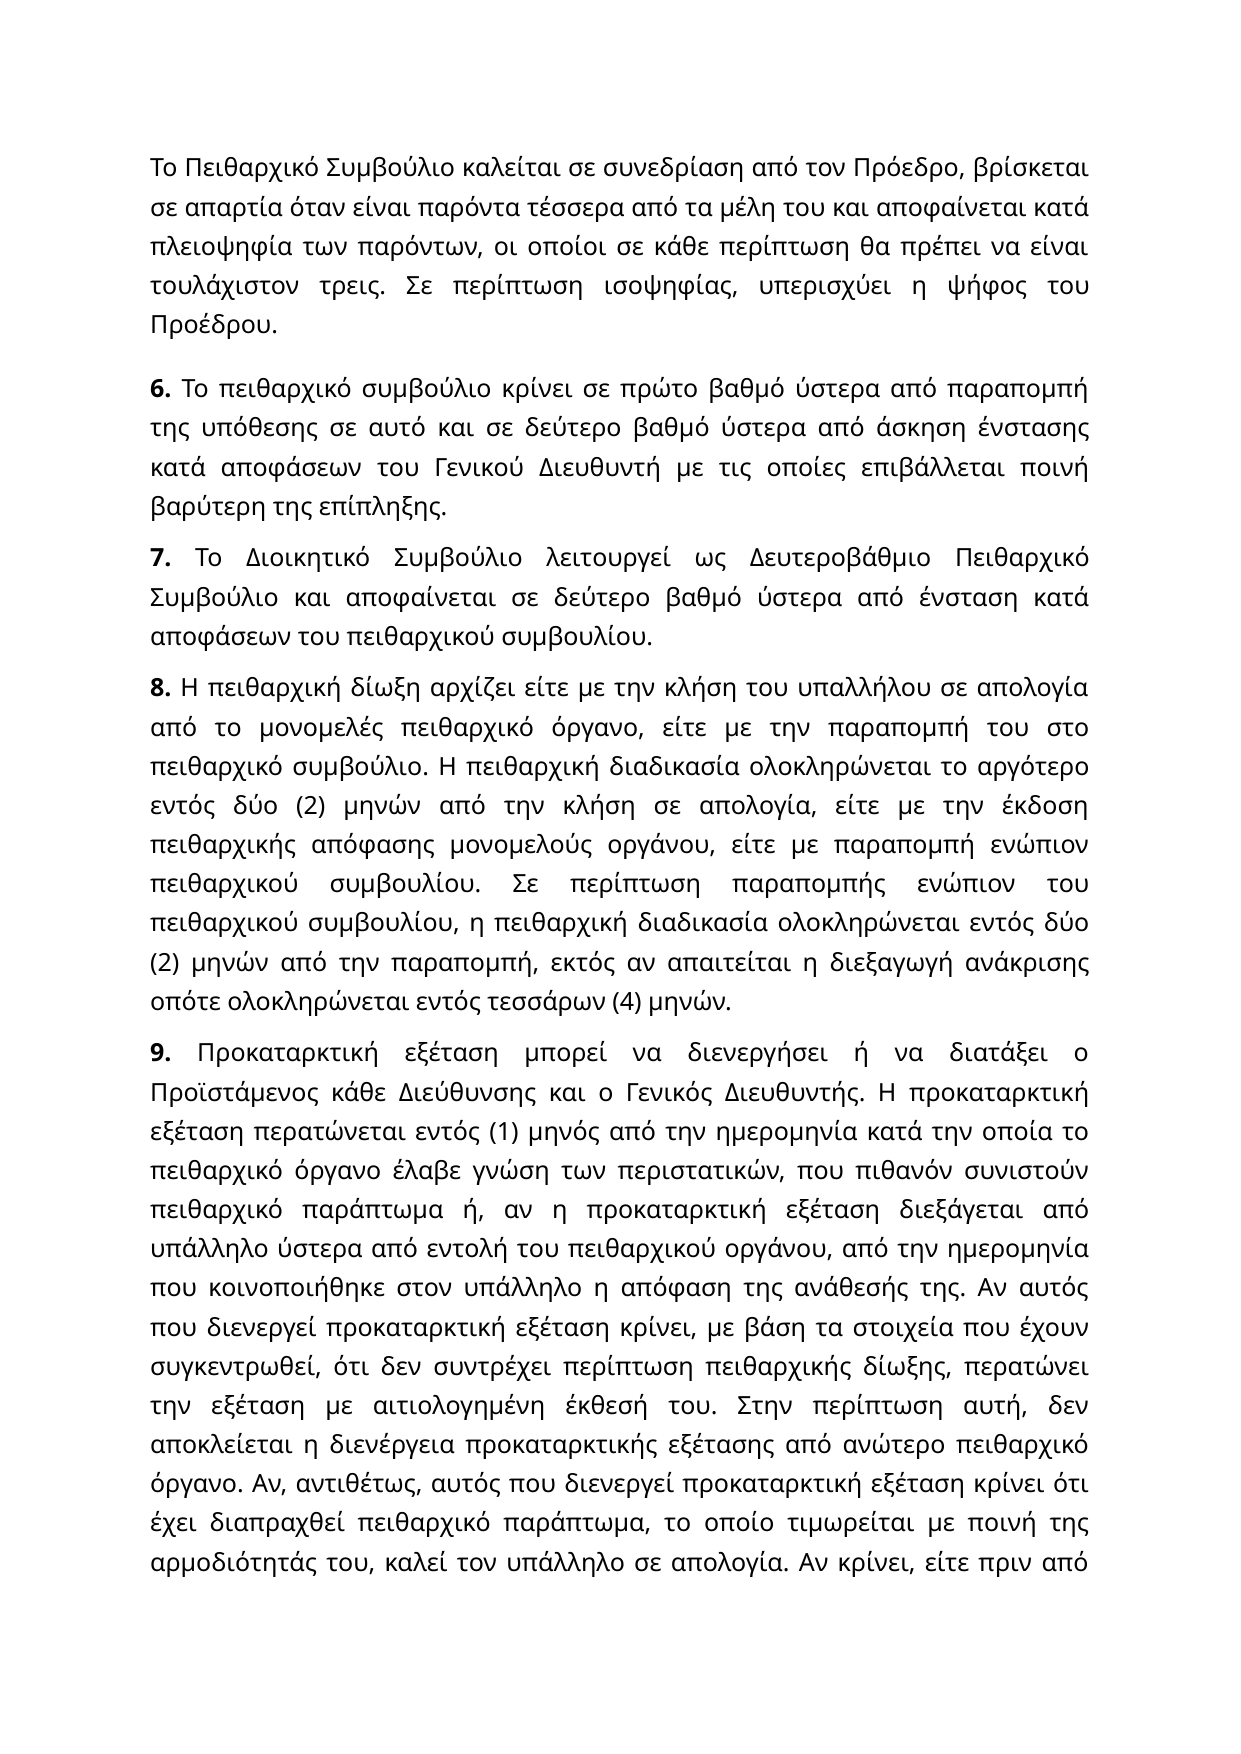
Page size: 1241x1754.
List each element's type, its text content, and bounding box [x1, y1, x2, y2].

text 6. Το πειθαρχικό συμβούλιο κρίνει σε πρώτο βαθμό ύστερα από παραπομπή της υπόθεσης σε αυτό και σε δεύτερο βαθμό ύστερα από άσκηση ένστασης κατά αποφάσεων του Γενικού Διευθυντή με τις οποίες επιβάλλεται ποινή βαρύτερη της επίπληξης. [150, 371, 1090, 522]
text Το Πειθαρχικό Συμβούλιο καλείται σε συνεδρίαση από τον Πρόεδρο, βρίσκεται σε απαρτία όταν είναι παρόντα τέσσερα από τα μέλη του και αποφαίνεται κατά πλειοψηφία των παρόντων, οι οποίοι σε κάθε περίπτωση θα πρέπει να είναι τουλάχιστον τρεις. Σε περίπτωση ισοψηφίας, υπερισχύει η ψήφος του Προέδρου. [150, 150, 1090, 341]
text 9. Προκαταρκτική εξέταση μπορεί να διενεργήσει ή να διατάξει ο Προϊστάμενος κάθε Διεύθυνσης και ο Γενικός Διευθυντής. Η προκαταρκτική εξέταση περατώνεται εντός (1) μηνός από την ημερομηνία κατά την οποία το πειθαρχικό όργανο έλαβε γνώση των περιστατικών, που πιθανόν συνιστούν πειθαρχικό παράπτωμα ή, αν η προκαταρκτική εξέταση διεξάγεται από υπάλληλο ύστερα από εντολή του πειθαρχικού οργάνου, από την ημερομηνία που κοινοποιήθηκε στον υπάλληλο η απόφαση της ανάθεσής της. Αν αυτός που διενεργεί προκαταρκτική εξέταση κρίνει, με βάση τα στοιχεία που έχουν συγκεντρωθεί, ότι δεν συντρέχει περίπτωση πειθαρχικής δίωξης, περατώνει την εξέταση με αιτιολογημένη έκθεσή του. Στην περίπτωση αυτή, δεν αποκλείεται η διενέργεια προκαταρκτικής εξέτασης από ανώτερο πειθαρχικό όργανο. Αν, αντιθέτως, αυτός που διενεργεί προκαταρκτική εξέταση κρίνει ότι έχει διαπραχθεί πειθαρχικό παράπτωμα, το οποίο τιμωρείται με ποινή της αρμοδιότητάς του, καλεί τον υπάλληλο σε απολογία. Αν κρίνει, είτε πριν από [150, 1035, 1090, 1578]
text 7. Το Διοικητικό Συμβούλιο λειτουργεί ως Δευτεροβάθμιο Πειθαρχικό Συμβούλιο και αποφαίνεται σε δεύτερο βαθμό ύστερα από ένσταση κατά αποφάσεων του πειθαρχικού συμβουλίου. [150, 540, 1090, 652]
text 8. Η πειθαρχική δίωξη αρχίζει είτε με την κλήση του υπαλλήλου σε απολογία από το μονομελές πειθαρχικό όργανο, είτε με την παραπομπή του στο πειθαρχικό συμβούλιο. Η πειθαρχική διαδικασία ολοκληρώνεται το αργότερο εντός δύο (2) μηνών από την κλήση σε απολογία, είτε με την έκδοση πειθαρχικής απόφασης μονομελούς οργάνου, είτε με παραπομπή ενώπιον πειθαρχικού συμβουλίου. Σε περίπτωση παραπομπής ενώπιον του πειθαρχικού συμβουλίου, η πειθαρχική διαδικασία ολοκληρώνεται εντός δύο (2) μηνών από την παραπομπή, εκτός αν απαιτείται η διεξαγωγή ανάκρισης οπότε ολοκληρώνεται εντός τεσσάρων (4) μηνών. [150, 670, 1090, 1017]
